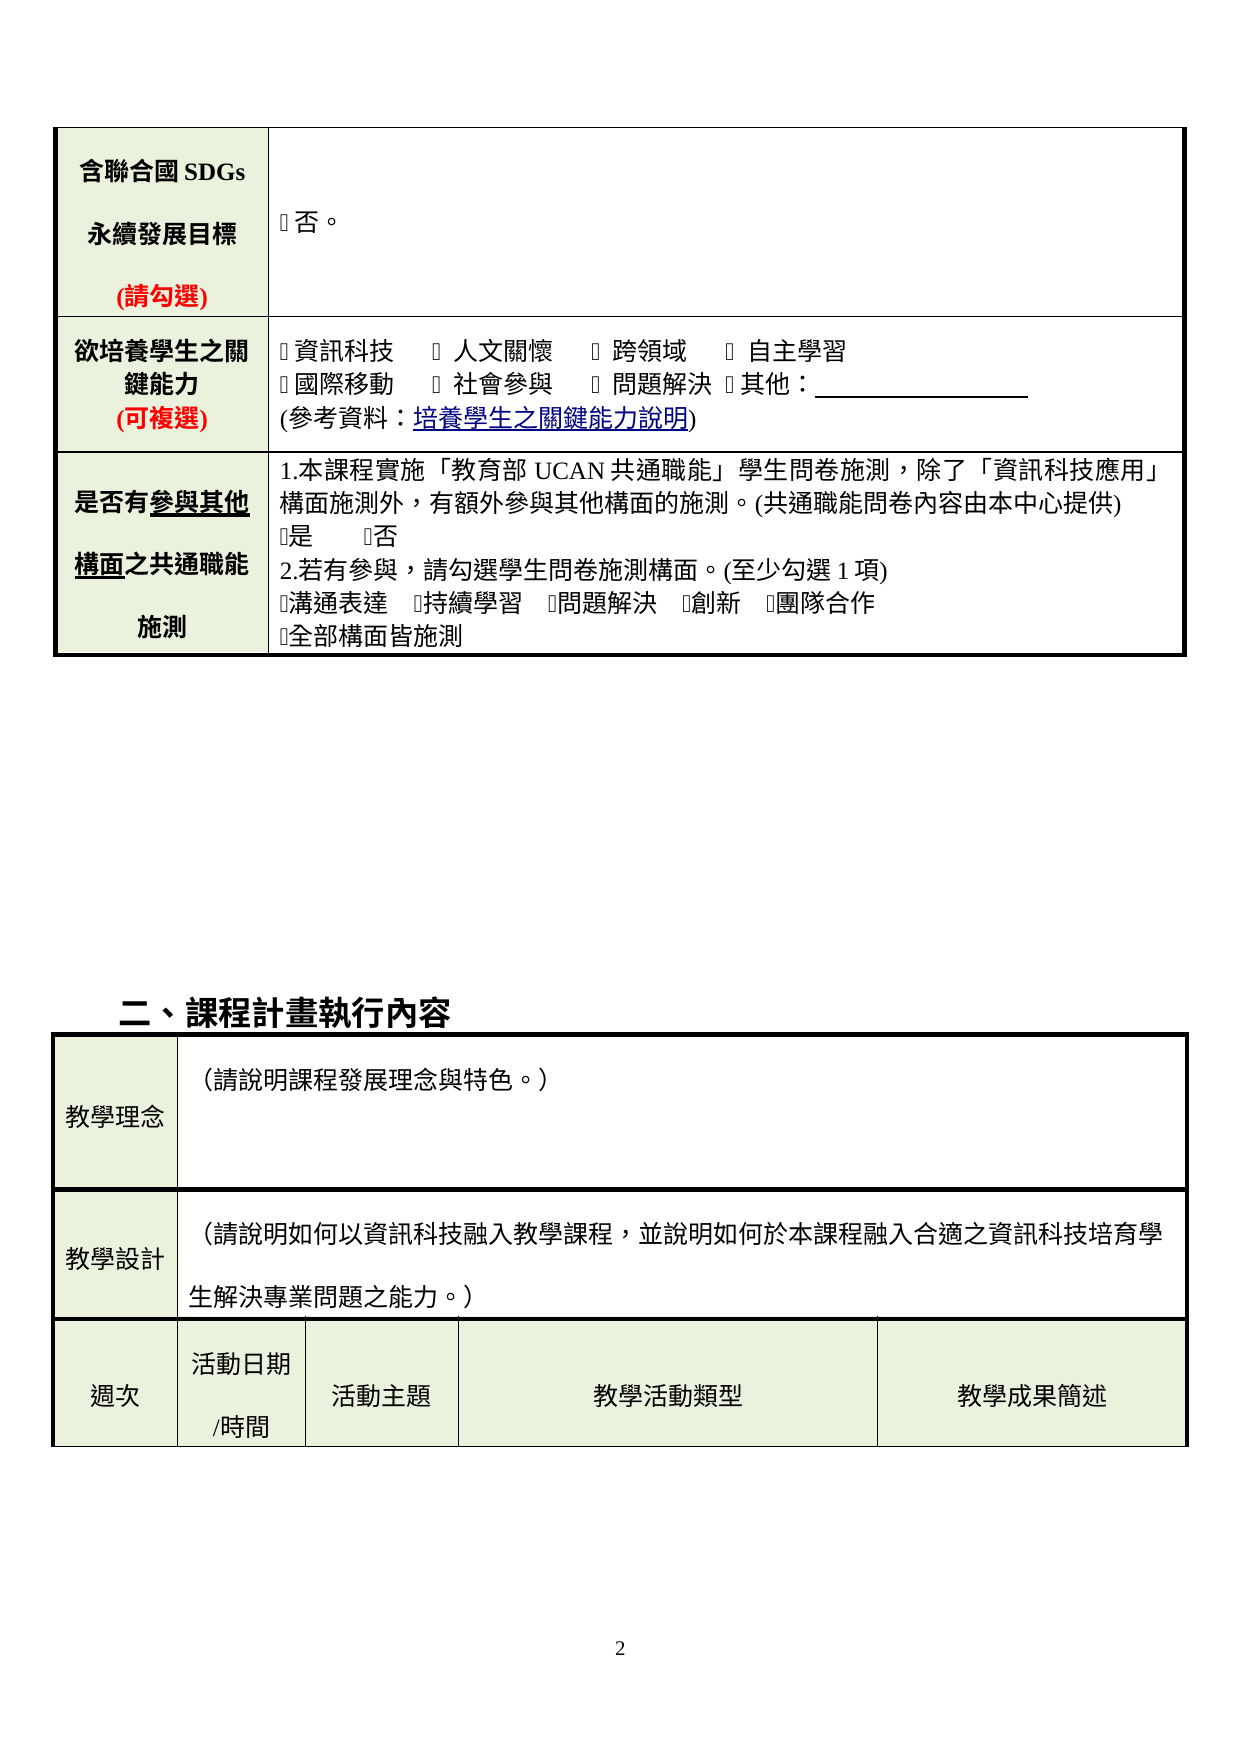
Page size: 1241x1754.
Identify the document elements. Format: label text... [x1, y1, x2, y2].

table_cell （請說明如何以資訊科技融入教學課程，並說明如何於本課程融入合適之資訊科技培育學生解決專業問題之能力。） [178, 1192, 1185, 1316]
table_cell 活動日期/時間 [178, 1321, 305, 1446]
table_cell 教學成果簡述 [878, 1321, 1185, 1446]
table_cell 教學設計 [55, 1192, 177, 1316]
table_cell 含聯合國SDGs永續發展目標 (請勾選) [58, 128, 268, 316]
table_header （請說明課程發展理念與特色。） [178, 1037, 1185, 1187]
table_cell 是否有參與其他構面之共通職能施測 [58, 453, 268, 652]
table_header 教學理念 [55, 1037, 177, 1187]
table_cell  否。 [269, 128, 1182, 316]
table_cell 活動主題 [306, 1321, 458, 1446]
table_cell 1.本課程實施「教育部UCAN共通職能」學生問卷施測，除了「資訊科技應用」構面施測外，有額外參與其他構面的施測。(共通職能問卷內容由本中心提供) 是 否 2.若有參與，請勾選學生問卷施測構面。(至少勾選1項) 溝通表達 持續學習 問題解決 創新 團隊合作 全部構面皆施測 [269, 453, 1182, 652]
table_cell 週次 [55, 1321, 177, 1446]
text 二、課程計畫執行內容 [118, 969, 1122, 1032]
table_cell  資訊科技  人文關懷  跨領域  自主學習  國際移動  社會參與  問題解決  其他： (參考資料：培養學生之關鍵能力說明) [269, 317, 1182, 451]
table_cell 教學活動類型 [459, 1321, 877, 1446]
table_cell 欲培養學生之關鍵能力 (可複選) [58, 317, 268, 451]
